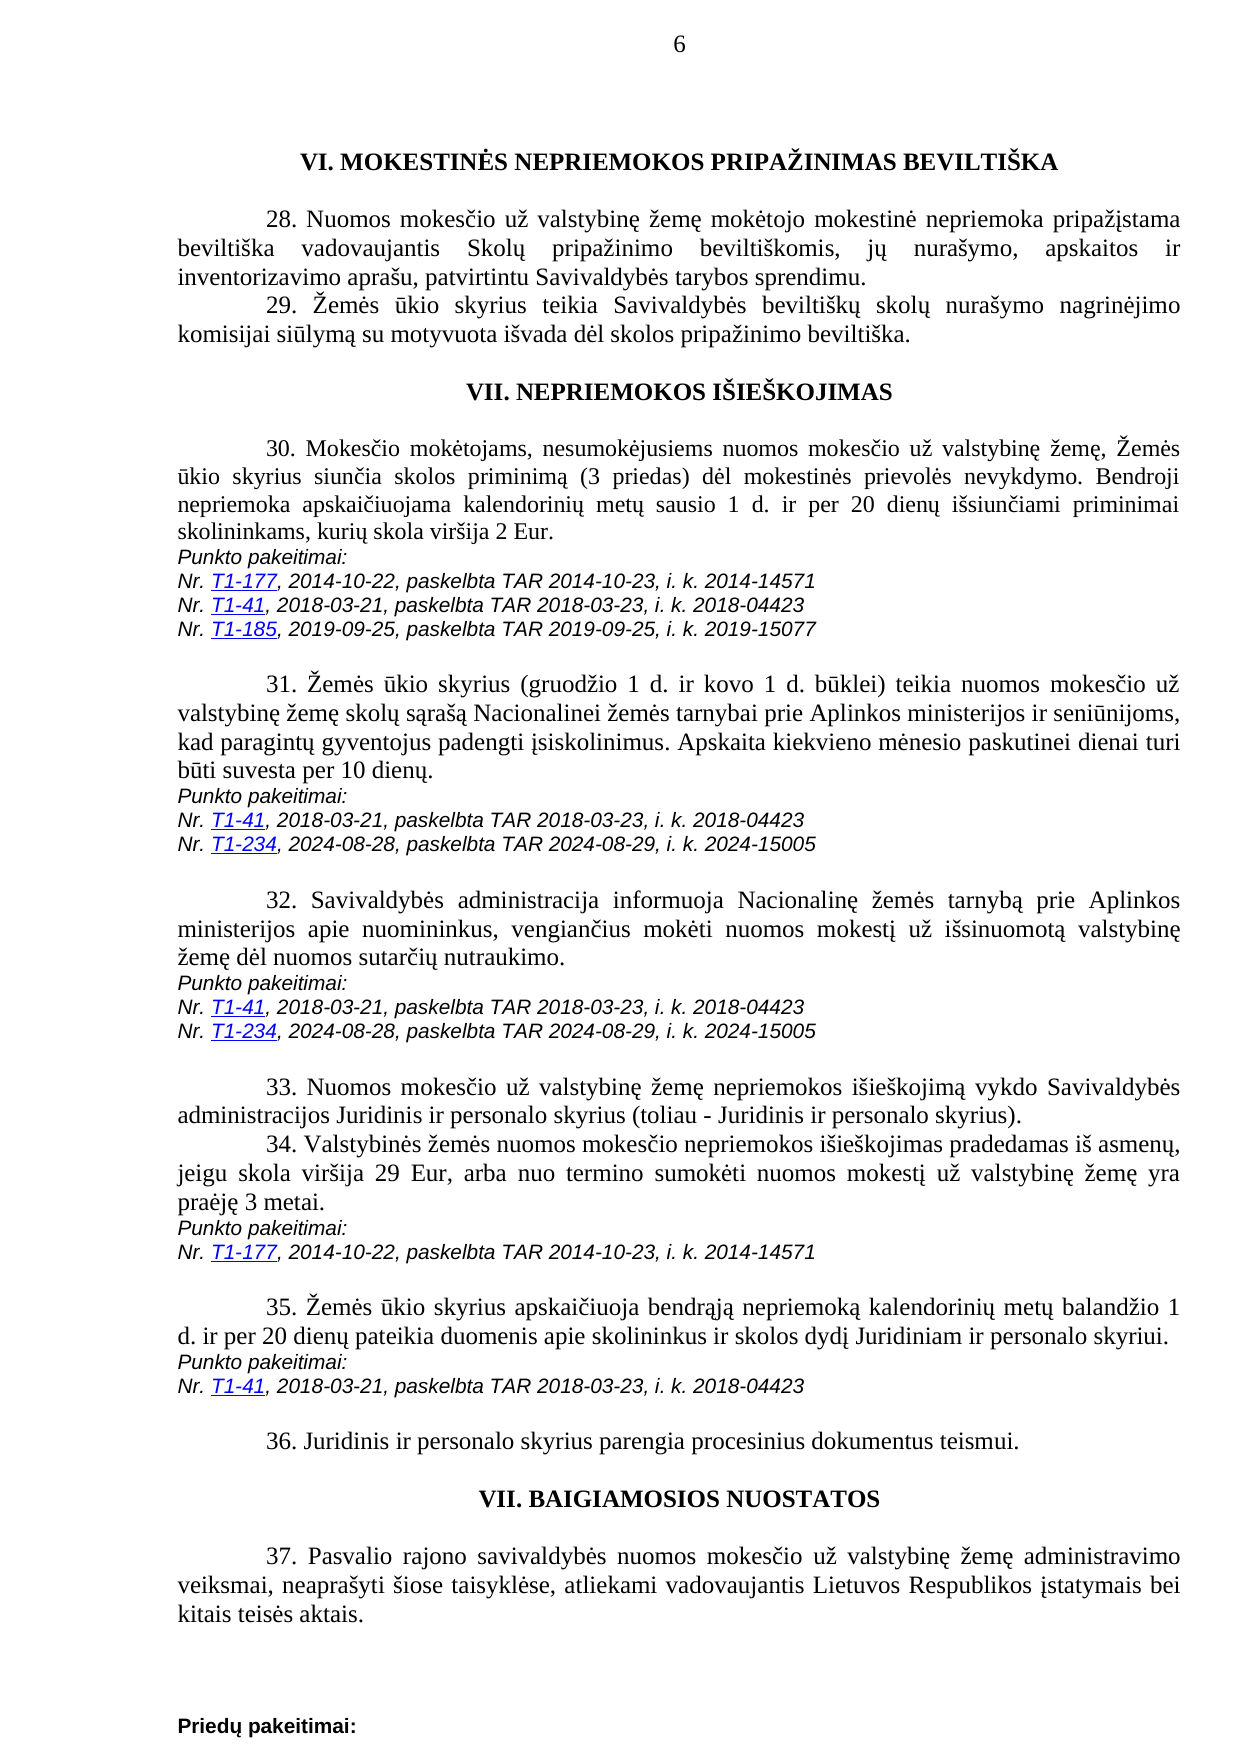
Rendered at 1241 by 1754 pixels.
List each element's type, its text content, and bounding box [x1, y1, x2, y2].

text 31. Žemės ūkio skyrius (gruodžio 1 d. ir kovo 1 d. būklei) teikia nuomos mokesčio už valstybinę žemę skolų sąrašą Nacionalinei žemės tarnybai prie Aplinkos ministerijos ir seniūnijoms, kad paragintų gyventojus padengti įsiskolinimus. Apskaita kiekvieno mėnesio paskutinei dienai turi būti suvesta per 10 dienų. [177, 669, 1181, 784]
text Punkto pakeitimai: [177, 1216, 1181, 1239]
text VI. MOKESTINĖS NEPRIEMOKOS PRIPAŽINIMAS BEVILTIŠKA [177, 147, 1181, 176]
text 32. Savivaldybės administracija informuoja Nacionalinę žemės tarnybą prie Aplinkos ministerijos apie nuomininkus, vengiančius mokėti nuomos mokestį už išsinuomotą valstybinę žemę dėl nuomos sutarčių nutraukimo. [177, 885, 1181, 971]
text 34. Valstybinės žemės nuomos mokesčio nepriemokos išieškojimas pradedamas iš asmenų, jeigu skola viršija 29 Eur, arba nuo termino sumokėti nuomos mokestį už valstybinę žemę yra praėję 3 metai. [177, 1129, 1181, 1216]
text 30. Mokesčio mokėtojams, nesumokėjusiems nuomos mokesčio už valstybinę žemę, Žemės ūkio skyrius siunčia skolos priminimą (3 priedas) dėl mokestinės prievolės nevykdymo. Bendroji nepriemoka apskaičiuojama kalendorinių metų sausio 1 d. ir per 20 dienų išsiunčiami priminimai skolininkams, kurių skola viršija 2 Eur. [177, 434, 1181, 545]
text Nr. T1-41, 2018-03-21, paskelbta TAR 2018-03-23, i. k. 2018-04423 [177, 995, 1181, 1019]
text Nr. T1-177, 2014-10-22, paskelbta TAR 2014-10-23, i. k. 2014-14571 [177, 1239, 1181, 1263]
text Nr. T1-41, 2018-03-21, paskelbta TAR 2018-03-23, i. k. 2018-04423 [177, 1374, 1181, 1398]
text 33. Nuomos mokesčio už valstybinę žemę nepriemokos išieškojimą vykdo Savivaldybės administracijos Juridinis ir personalo skyrius (toliau - Juridinis ir personalo skyrius). [177, 1072, 1181, 1129]
text Punkto pakeitimai: [177, 971, 1181, 995]
text 29. Žemės ūkio skyrius teikia Savivaldybės beviltiškų skolų nurašymo nagrinėjimo komisijai siūlymą su motyvuota išvada dėl skolos pripažinimo beviltiška. [177, 291, 1181, 348]
text VII. BAIGIAMOSIOS NUOSTATOS [177, 1484, 1181, 1513]
text 35. Žemės ūkio skyrius apskaičiuoja bendrąją nepriemoką kalendorinių metų balandžio 1 d. ir per 20 dienų pateikia duomenis apie skolininkus ir skolos dydį Juridiniam ir personalo skyriui. [177, 1292, 1181, 1350]
text Nr. T1-41, 2018-03-21, paskelbta TAR 2018-03-23, i. k. 2018-04423 [177, 808, 1181, 832]
text Nr. T1-234, 2024-08-28, paskelbta TAR 2024-08-29, i. k. 2024-15005 [177, 832, 1181, 856]
text Nr. T1-234, 2024-08-28, paskelbta TAR 2024-08-29, i. k. 2024-15005 [177, 1019, 1181, 1043]
text Nr. T1-185, 2019-09-25, paskelbta TAR 2019-09-25, i. k. 2019-15077 [177, 617, 1181, 641]
text 28. Nuomos mokesčio už valstybinę žemę mokėtojo mokestinė nepriemoka pripažįstama beviltiška vadovaujantis Skolų pripažinimo beviltiškomis, jų nurašymo, apskaitos ir inventorizavimo aprašu, patvirtintu Savivaldybės tarybos sprendimu. [177, 204, 1181, 291]
text VII. NEPRIEMOKOS IŠIEŠKOJIMAS [177, 377, 1181, 406]
text Punkto pakeitimai: [177, 784, 1181, 808]
text 36. Juridinis ir personalo skyrius parengia procesinius dokumentus teismui. [177, 1426, 1181, 1455]
text Priedų pakeitimai: [177, 1714, 1181, 1738]
text Punkto pakeitimai: [177, 545, 1181, 569]
text 37. Pasvalio rajono savivaldybės nuomos mokesčio už valstybinę žemę administravimo veiksmai, neaprašyti šiose taisyklėse, atliekami vadovaujantis Lietuvos Respublikos įstatymais bei kitais teisės aktais. [177, 1541, 1181, 1628]
text Punkto pakeitimai: [177, 1350, 1181, 1374]
text Nr. T1-177, 2014-10-22, paskelbta TAR 2014-10-23, i. k. 2014-14571 [177, 569, 1181, 593]
text Nr. T1-41, 2018-03-21, paskelbta TAR 2018-03-23, i. k. 2018-04423 [177, 593, 1181, 617]
